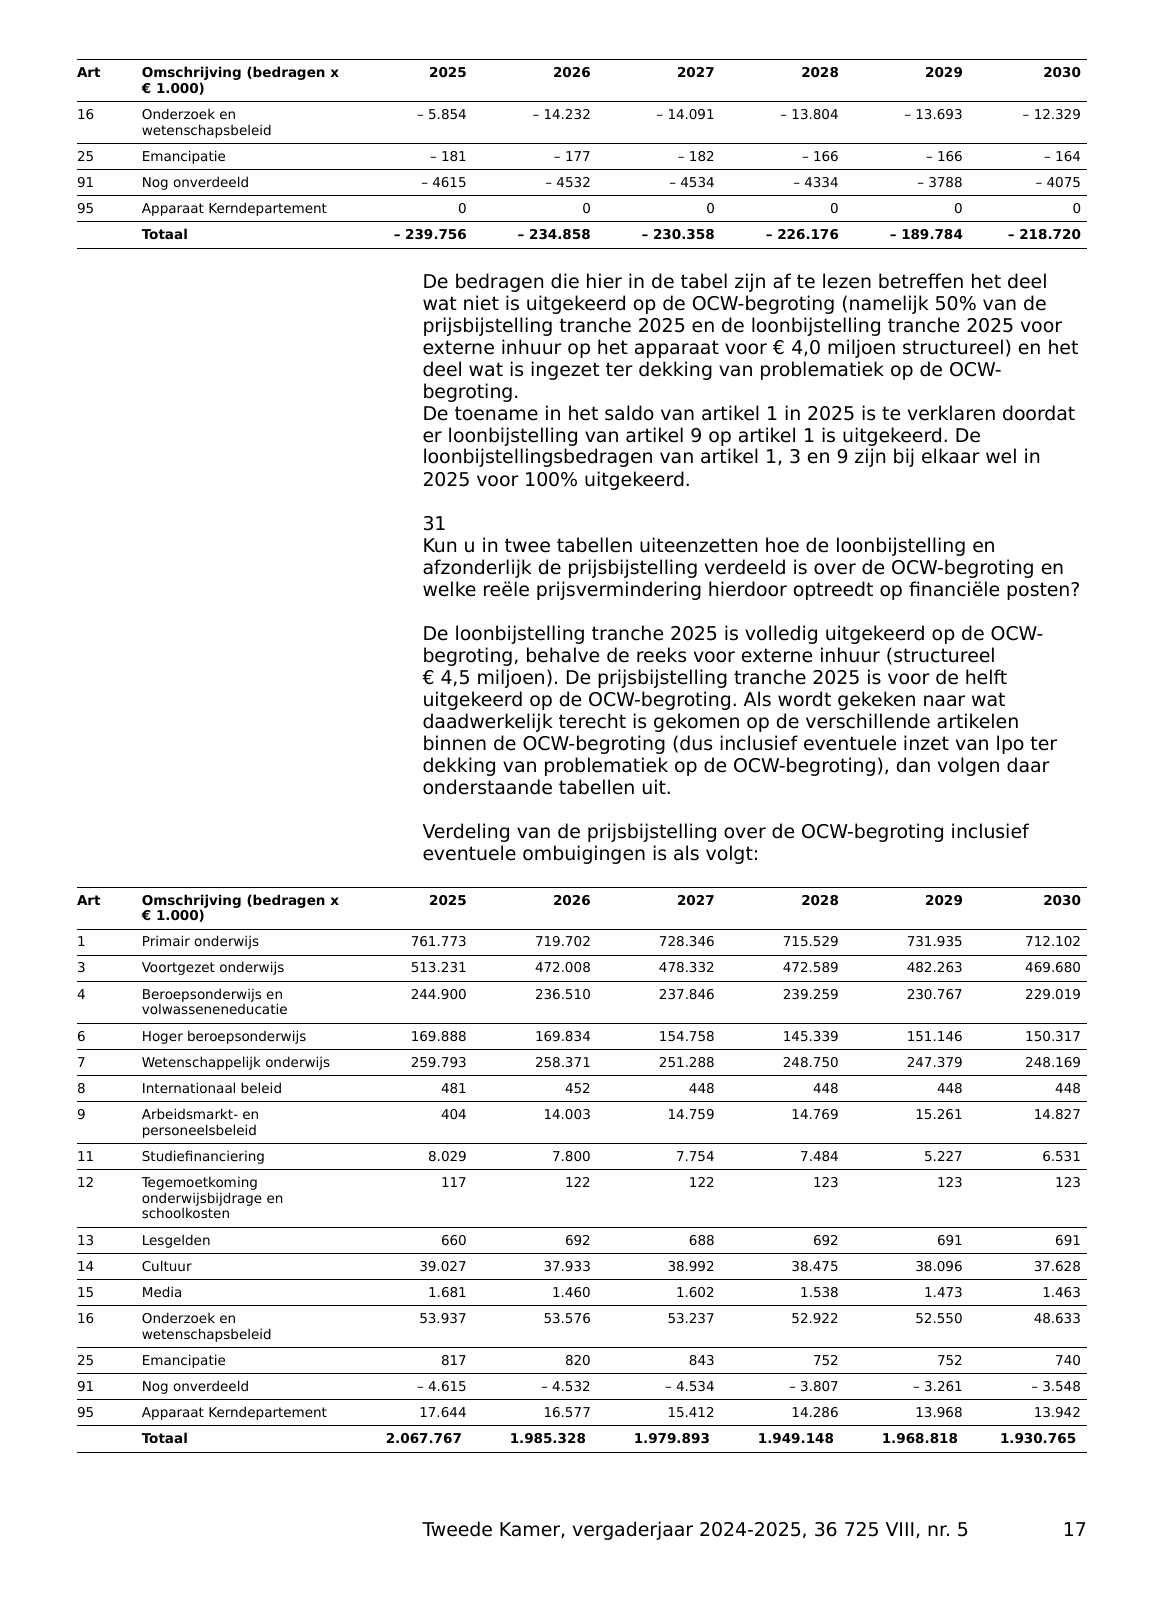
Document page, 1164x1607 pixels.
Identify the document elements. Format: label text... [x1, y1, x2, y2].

table_header 2027 [596, 60, 720, 101]
table_cell 37.933 [473, 1254, 596, 1279]
table_cell 0 [473, 196, 596, 221]
table_cell – 218.720 [969, 222, 1087, 247]
table_cell 14.003 [473, 1102, 596, 1143]
table_cell 728.346 [596, 930, 720, 954]
table_cell 1.979.893 [596, 1426, 720, 1452]
table_cell – 177 [473, 144, 596, 169]
table_cell – 4534 [596, 170, 720, 195]
text Kun u in twee tabellen uiteenzetten hoe de loonbijstelling en afzonderlijk de prijsbijstelling verdeeld is over de OCW-begroting en welke reële prijsvermindering hierdoor optreedt op financiële posten? [422, 534, 1087, 601]
table_cell 7 [77, 1050, 136, 1075]
table_cell Nog onverdeeld [136, 1374, 348, 1399]
table_cell Primair onderwijs [136, 930, 348, 954]
text De toename in het saldo van artikel 1 in 2025 is te verklaren doordat er loonbijstelling van artikel 9 op artikel 1 is uitgekeerd. De loonbijstellingsbedragen van artikel 1, 3 en 9 zijn bij elkaar wel in 2025 voor 100% uitgekeerd. [422, 402, 1087, 490]
table_cell 1.681 [348, 1280, 472, 1305]
table_cell Totaal [136, 1426, 348, 1452]
table_cell 691 [845, 1228, 968, 1253]
table_cell 53.576 [473, 1306, 596, 1347]
table_cell Studiefinanciering [136, 1144, 348, 1169]
table_cell 145.339 [720, 1024, 844, 1049]
table_cell – 14.091 [596, 102, 720, 143]
table_cell 11 [77, 1144, 136, 1169]
table_cell 25 [77, 1348, 136, 1373]
table_cell 0 [348, 196, 472, 221]
table_cell Emancipatie [136, 144, 348, 169]
table_cell – 4.534 [596, 1374, 720, 1399]
table_cell 229.019 [969, 982, 1087, 1023]
table_cell 236.510 [473, 982, 596, 1023]
table_cell 478.332 [596, 956, 720, 981]
table_cell 15 [77, 1280, 136, 1305]
table_cell 817 [348, 1348, 472, 1373]
text De bedragen die hier in de tabel zijn af te lezen betreffen het deel wat niet is uitgekeerd op de OCW-begroting (namelijk 50% van de prijsbijstelling tranche 2025 en de loonbijstelling tranche 2025 voor externe inhuur op het apparaat voor € 4,0 miljoen structureel) en het deel wat is ingezet ter dekking van problematiek op de OCW-begroting. [422, 271, 1087, 402]
table_cell Internationaal beleid [136, 1076, 348, 1101]
table_cell 715.529 [720, 930, 844, 954]
table_cell 52.550 [845, 1306, 968, 1347]
table_cell 247.379 [845, 1050, 968, 1075]
table_cell – 13.804 [720, 102, 844, 143]
text De loonbijstelling tranche 2025 is volledig uitgekeerd op de OCW-begroting, behalve de reeks voor externe inhuur (structureel € 4,5 miljoen). De prijsbijstelling tranche 2025 is voor de helft uitgekeerd op de OCW-begroting. Als wordt gekeken naar wat daadwerkelijk terecht is gekomen op de verschillende artikelen binnen de OCW-begroting (dus inclusief eventuele inzet van lpo ter dekking van problematiek op de OCW-begroting), dan volgen daar onderstaande tabellen uit. [422, 623, 1087, 798]
table_header 2025 [348, 888, 472, 928]
table_cell – 13.693 [845, 102, 968, 143]
table_cell – 3788 [845, 170, 968, 195]
table_cell 95 [77, 196, 136, 221]
text Verdeling van de prijsbijstelling over de OCW-begroting inclusief eventuele ombuigingen is als volgt: [422, 821, 1087, 865]
table_cell 151.146 [845, 1024, 968, 1049]
table_header 2029 [845, 888, 968, 928]
table_header Art [77, 60, 136, 101]
table_cell 52.922 [720, 1306, 844, 1347]
table_cell 7.800 [473, 1144, 596, 1169]
table_cell 482.263 [845, 956, 968, 981]
table_cell 258.371 [473, 1050, 596, 1075]
table_cell 1.602 [596, 1280, 720, 1305]
table_cell 16.577 [473, 1400, 596, 1425]
table_cell – 12.329 [969, 102, 1087, 143]
table_cell Arbeidsmarkt- en personeelsbeleid [136, 1102, 348, 1143]
text 31 [422, 513, 1087, 534]
table_cell 692 [720, 1228, 844, 1253]
table_cell 237.846 [596, 982, 720, 1023]
table_cell Beroepsonderwijs en volwasseneneducatie [136, 982, 348, 1023]
table_cell 14 [77, 1254, 136, 1279]
table_cell 38.992 [596, 1254, 720, 1279]
table_cell 150.317 [969, 1024, 1087, 1049]
table_cell 1.538 [720, 1280, 844, 1305]
table_cell 1.985.328 [473, 1426, 596, 1452]
table_cell 513.231 [348, 956, 472, 981]
table_cell 48.633 [969, 1306, 1087, 1347]
table_cell Cultuur [136, 1254, 348, 1279]
table_cell – 4.615 [348, 1374, 472, 1399]
table_cell – 166 [845, 144, 968, 169]
table_cell 15.412 [596, 1400, 720, 1425]
table_cell 1.460 [473, 1280, 596, 1305]
table_cell 448 [845, 1076, 968, 1101]
table_cell 688 [596, 1228, 720, 1253]
table_cell 3 [77, 956, 136, 981]
table_cell 752 [720, 1348, 844, 1373]
table_cell 4 [77, 982, 136, 1023]
table_header Omschrijving (bedragen x € 1.000) [136, 888, 348, 928]
table_header Art [77, 888, 136, 928]
table_header 2028 [720, 60, 844, 101]
table_cell – 3.807 [720, 1374, 844, 1399]
table_cell 117 [348, 1170, 472, 1227]
table_cell 169.834 [473, 1024, 596, 1049]
table_cell 448 [969, 1076, 1087, 1101]
table_cell 169.888 [348, 1024, 472, 1049]
table_cell 1 [77, 930, 136, 954]
table_cell 0 [596, 196, 720, 221]
table_header Omschrijving (bedragen x € 1.000) [136, 60, 348, 101]
table_cell 13 [77, 1228, 136, 1253]
table_cell 91 [77, 170, 136, 195]
table_cell Nog onverdeeld [136, 170, 348, 195]
table_cell 154.758 [596, 1024, 720, 1049]
table_cell – 230.358 [596, 222, 720, 247]
table_cell 251.288 [596, 1050, 720, 1075]
table_cell 122 [596, 1170, 720, 1227]
table_cell 13.968 [845, 1400, 968, 1425]
table_cell – 3.548 [969, 1374, 1087, 1399]
table_cell 8.029 [348, 1144, 472, 1169]
table_cell 712.102 [969, 930, 1087, 954]
table_cell [77, 1426, 136, 1452]
table_cell 248.169 [969, 1050, 1087, 1075]
table_cell 123 [720, 1170, 844, 1227]
table_cell Apparaat Kerndepartement [136, 196, 348, 221]
table_cell Emancipatie [136, 1348, 348, 1373]
table_cell 13.942 [969, 1400, 1087, 1425]
table_cell – 182 [596, 144, 720, 169]
table_header 2026 [473, 888, 596, 928]
table_cell 123 [969, 1170, 1087, 1227]
table_cell 38.475 [720, 1254, 844, 1279]
table_cell 820 [473, 1348, 596, 1373]
table_cell 14.769 [720, 1102, 844, 1143]
table_cell 6 [77, 1024, 136, 1049]
table_cell 472.589 [720, 956, 844, 981]
table_cell – 239.756 [348, 222, 472, 247]
table_cell 2.067.767 [348, 1426, 472, 1452]
table_cell – 234.858 [473, 222, 596, 247]
table_header 2030 [969, 60, 1087, 101]
table_cell 8 [77, 1076, 136, 1101]
table_cell 12 [77, 1170, 136, 1227]
table_cell 15.261 [845, 1102, 968, 1143]
table_cell 1.968.818 [845, 1426, 968, 1452]
table_cell 91 [77, 1374, 136, 1399]
table_cell 1.463 [969, 1280, 1087, 1305]
table_cell 1.930.765 [969, 1426, 1087, 1452]
table_header 2028 [720, 888, 844, 928]
table_cell – 4075 [969, 170, 1087, 195]
table_cell 244.900 [348, 982, 472, 1023]
table_cell Apparaat Kerndepartement [136, 1400, 348, 1425]
table_cell 448 [596, 1076, 720, 1101]
table_cell 740 [969, 1348, 1087, 1373]
table_cell – 4.532 [473, 1374, 596, 1399]
table_cell 53.937 [348, 1306, 472, 1347]
table_cell 9 [77, 1102, 136, 1143]
table_cell 1.473 [845, 1280, 968, 1305]
table_cell 660 [348, 1228, 472, 1253]
table_cell Wetenschappelijk onderwijs [136, 1050, 348, 1075]
table_header 2029 [845, 60, 968, 101]
table_cell 7.484 [720, 1144, 844, 1169]
table_cell – 164 [969, 144, 1087, 169]
table_cell – 4334 [720, 170, 844, 195]
table_cell 122 [473, 1170, 596, 1227]
table_cell 123 [845, 1170, 968, 1227]
table_cell 0 [969, 196, 1087, 221]
table_cell 752 [845, 1348, 968, 1373]
table_cell 691 [969, 1228, 1087, 1253]
table_cell 469.680 [969, 956, 1087, 981]
table_cell 448 [720, 1076, 844, 1101]
table_cell Onderzoek en wetenschapsbeleid [136, 1306, 348, 1347]
table_cell – 189.784 [845, 222, 968, 247]
table_cell 259.793 [348, 1050, 472, 1075]
table_cell 0 [720, 196, 844, 221]
table_cell 472.008 [473, 956, 596, 981]
table_cell 761.773 [348, 930, 472, 954]
table_cell – 226.176 [720, 222, 844, 247]
table_cell Totaal [136, 222, 348, 247]
table_cell 692 [473, 1228, 596, 1253]
table_cell – 4615 [348, 170, 472, 195]
table_cell 17.644 [348, 1400, 472, 1425]
table_cell 16 [77, 102, 136, 143]
table_cell Hoger beroepsonderwijs [136, 1024, 348, 1049]
table_cell Voortgezet onderwijs [136, 956, 348, 981]
table_cell 53.237 [596, 1306, 720, 1347]
table_cell 14.286 [720, 1400, 844, 1425]
table_header 2026 [473, 60, 596, 101]
table_cell 481 [348, 1076, 472, 1101]
table_cell – 3.261 [845, 1374, 968, 1399]
table_cell 39.027 [348, 1254, 472, 1279]
table_cell – 4532 [473, 170, 596, 195]
table_cell 16 [77, 1306, 136, 1347]
table_cell 38.096 [845, 1254, 968, 1279]
table_header 2025 [348, 60, 472, 101]
table_cell – 181 [348, 144, 472, 169]
table_cell 843 [596, 1348, 720, 1373]
table_cell 248.750 [720, 1050, 844, 1075]
table_cell Onderzoek en wetenschapsbeleid [136, 102, 348, 143]
table_cell 719.702 [473, 930, 596, 954]
table_header 2027 [596, 888, 720, 928]
table_cell Media [136, 1280, 348, 1305]
table_cell 5.227 [845, 1144, 968, 1169]
table_header 2030 [969, 888, 1087, 928]
table_cell – 14.232 [473, 102, 596, 143]
table_cell 14.827 [969, 1102, 1087, 1143]
table_cell – 5.854 [348, 102, 472, 143]
table_cell 731.935 [845, 930, 968, 954]
table_cell 239.259 [720, 982, 844, 1023]
table_cell 14.759 [596, 1102, 720, 1143]
table_cell 7.754 [596, 1144, 720, 1169]
table_cell 95 [77, 1400, 136, 1425]
table_cell – 166 [720, 144, 844, 169]
table_cell 25 [77, 144, 136, 169]
table_cell 404 [348, 1102, 472, 1143]
table_cell [77, 222, 136, 247]
table_cell 1.949.148 [720, 1426, 844, 1452]
table_cell 0 [845, 196, 968, 221]
table_cell 230.767 [845, 982, 968, 1023]
table_cell 37.628 [969, 1254, 1087, 1279]
table_cell 452 [473, 1076, 596, 1101]
table_cell Lesgelden [136, 1228, 348, 1253]
table_cell Tegemoetkoming onderwijsbijdrage en schoolkosten [136, 1170, 348, 1227]
table_cell 6.531 [969, 1144, 1087, 1169]
